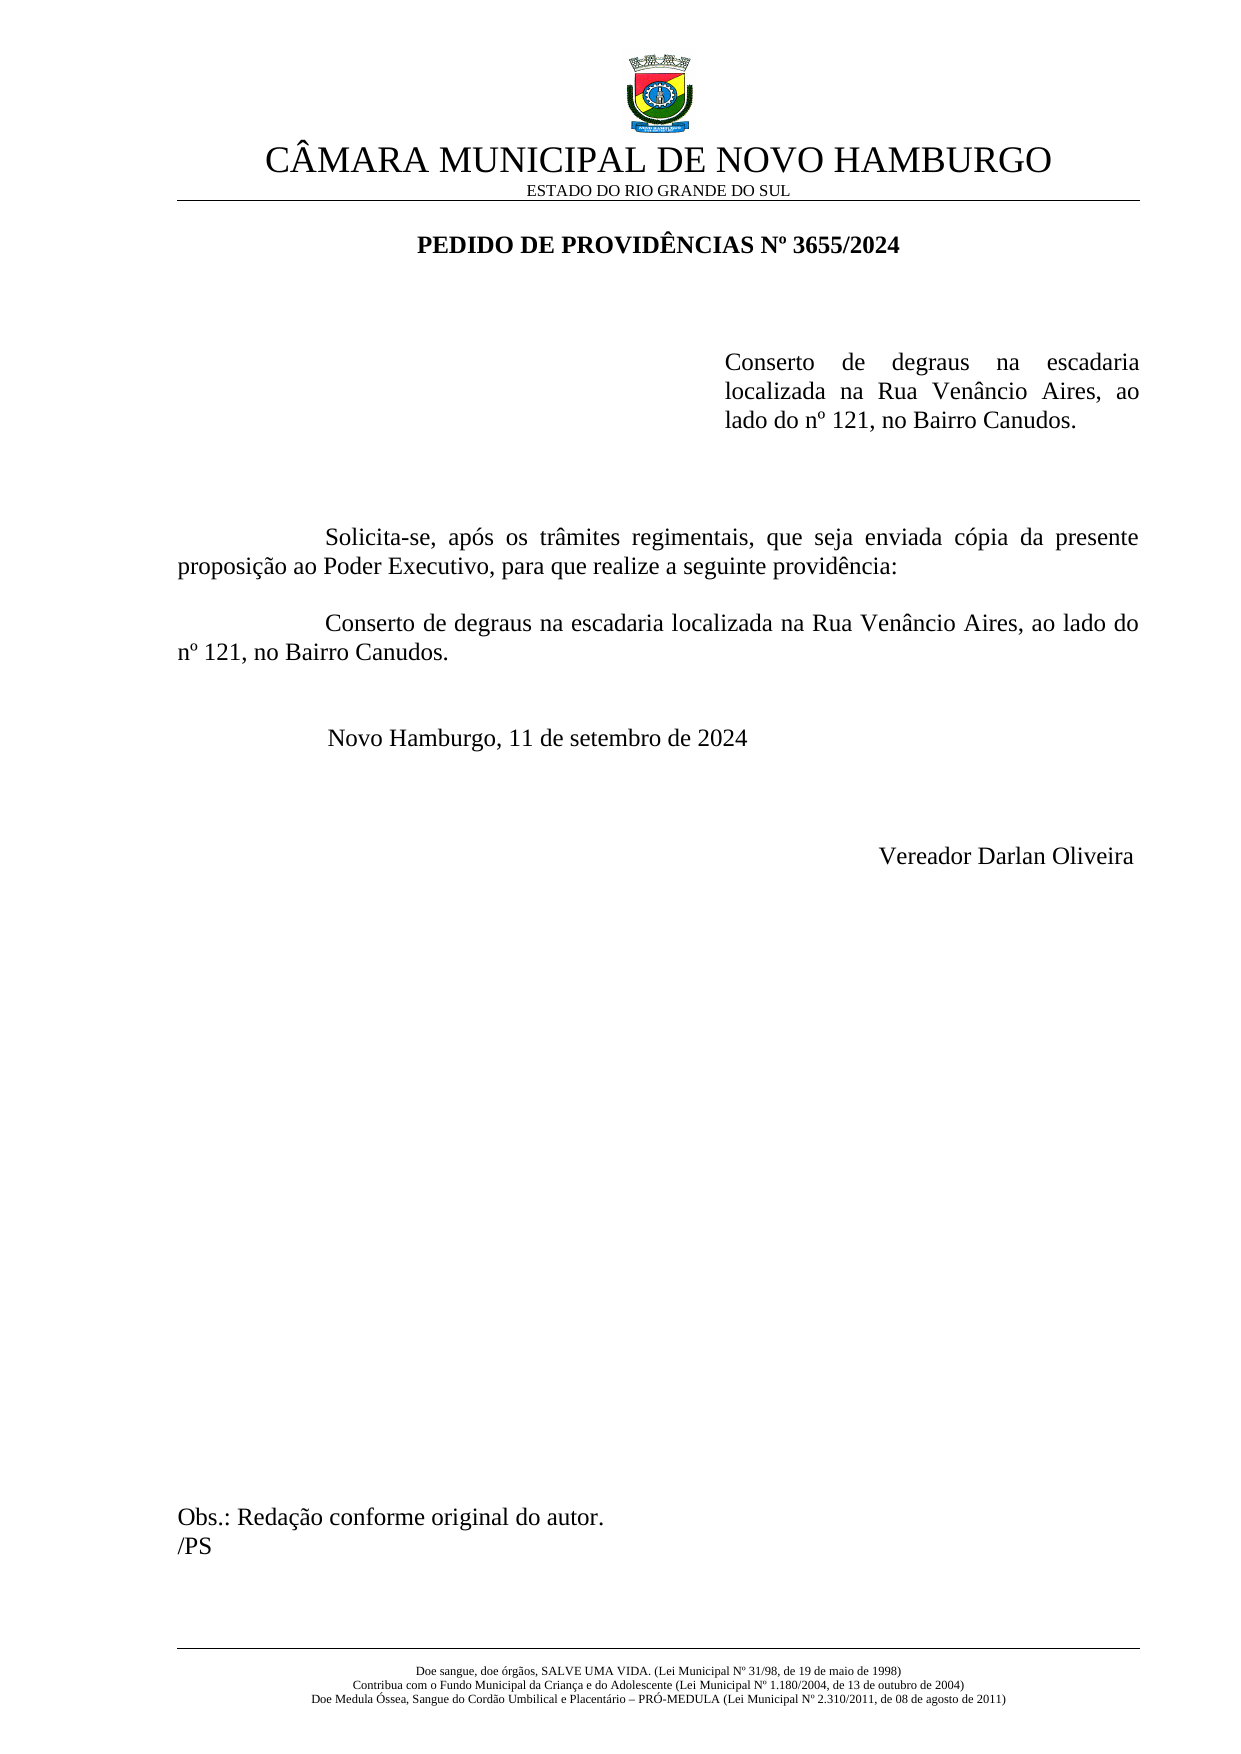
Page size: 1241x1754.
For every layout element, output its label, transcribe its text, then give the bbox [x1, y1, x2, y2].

text Conserto de degraus na escadaria localizada na Rua Venâncio Aires, ao lado do nº 121, no Bairro Canudos. [724, 347, 1140, 434]
text PEDIDO DE PROVIDÊNCIAS Nº 3655/2024 [177, 230, 1140, 259]
text Solicita-se, após os trâmites regimentais, que seja enviada cópia da presente proposição ao Poder Executivo, para que realize a seguinte providência: [177, 522, 1140, 580]
text Vereador Darlan Oliveira [649, 841, 1140, 869]
text /PS [177, 1531, 1140, 1559]
text Novo Hamburgo, 11 de setembro de 2024 [177, 723, 1140, 752]
text Obs.: Redação conforme original do autor. [177, 1502, 1140, 1531]
picture [621, 48, 696, 137]
text Conserto de degraus na escadaria localizada na Rua Venâncio Aires, ao lado do nº 121, no Bairro Canudos. [177, 608, 1140, 666]
